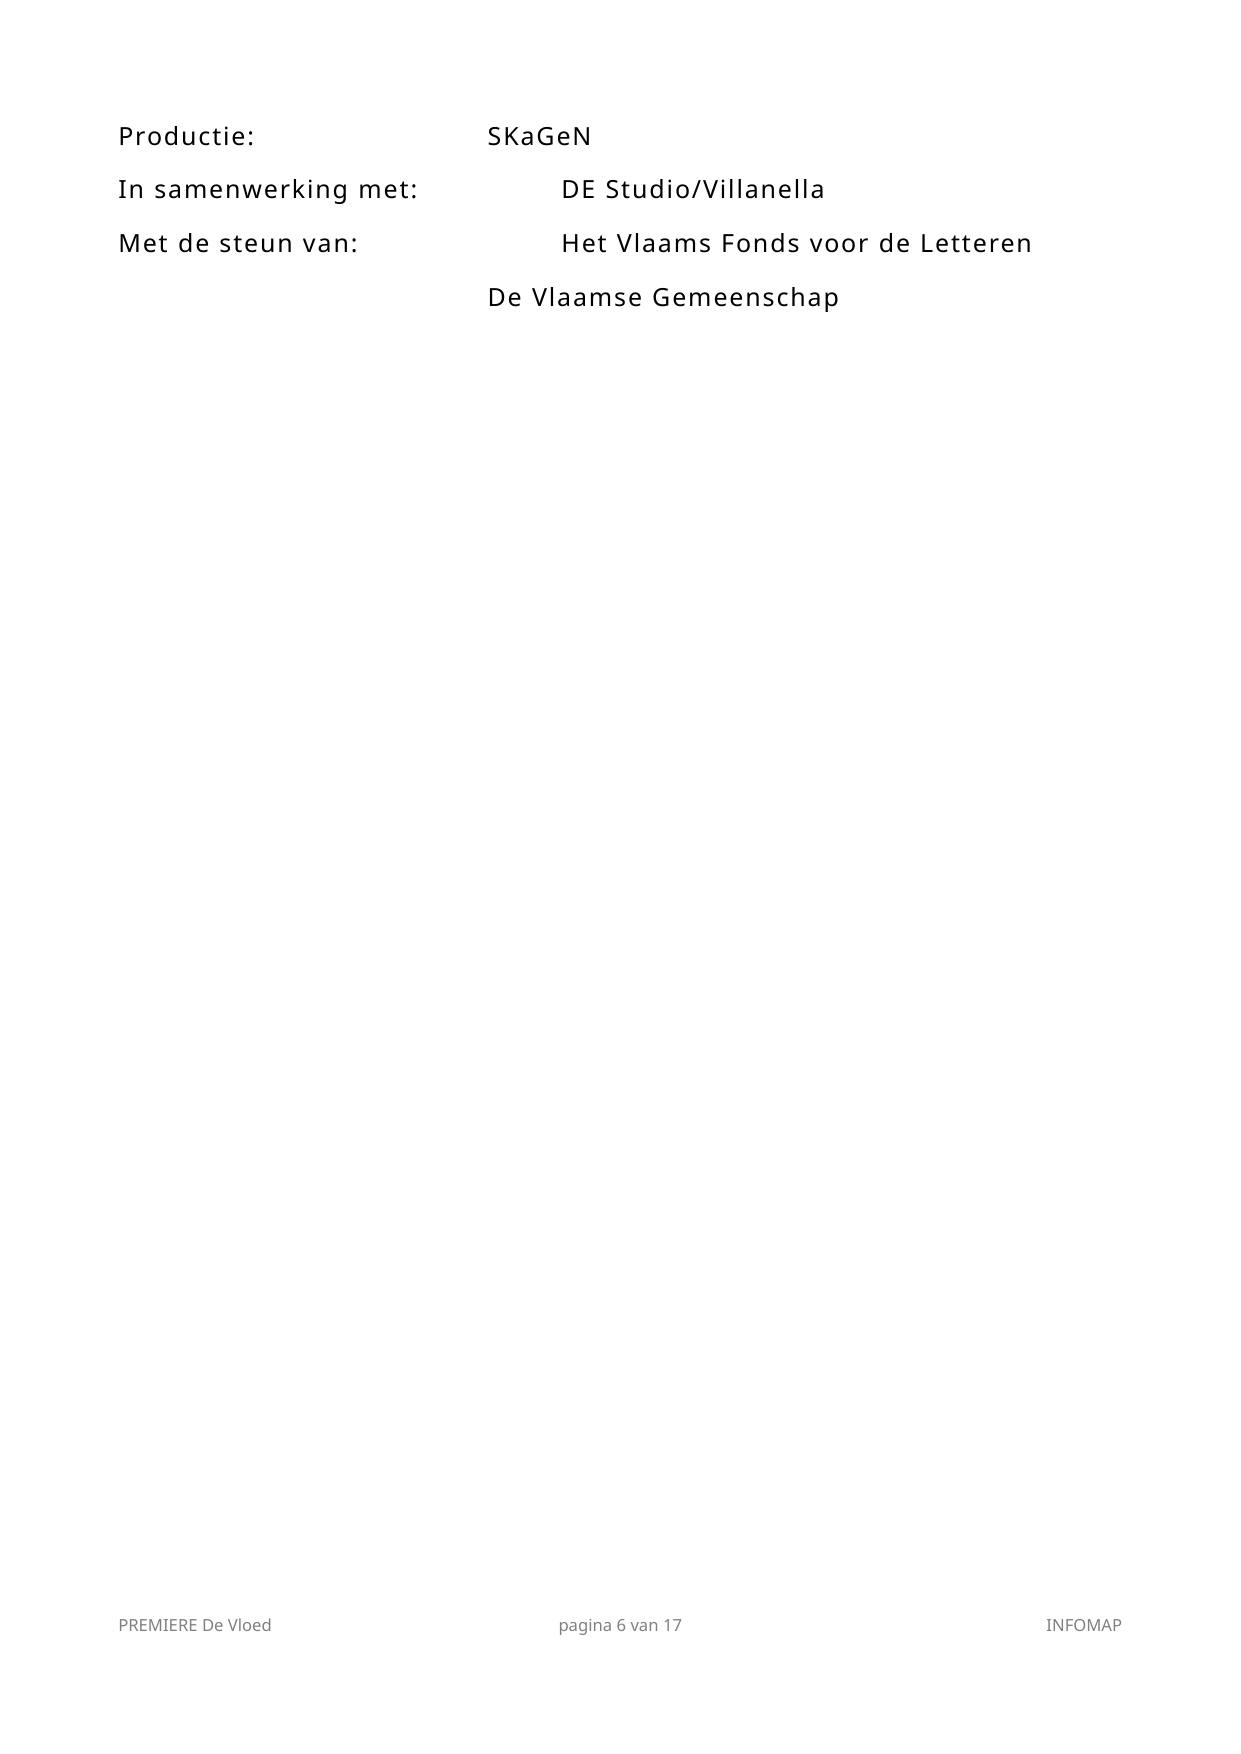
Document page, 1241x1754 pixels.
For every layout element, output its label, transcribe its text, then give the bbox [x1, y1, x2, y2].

text Productie: SKaGeN [118, 118, 1122, 152]
text In samenwerking met: DE Studio/Villanella [118, 172, 1122, 206]
text De Vlaamse Gemeenschap [118, 279, 1122, 313]
text Met de steun van: Het Vlaams Fonds voor de Letteren [118, 226, 1122, 260]
